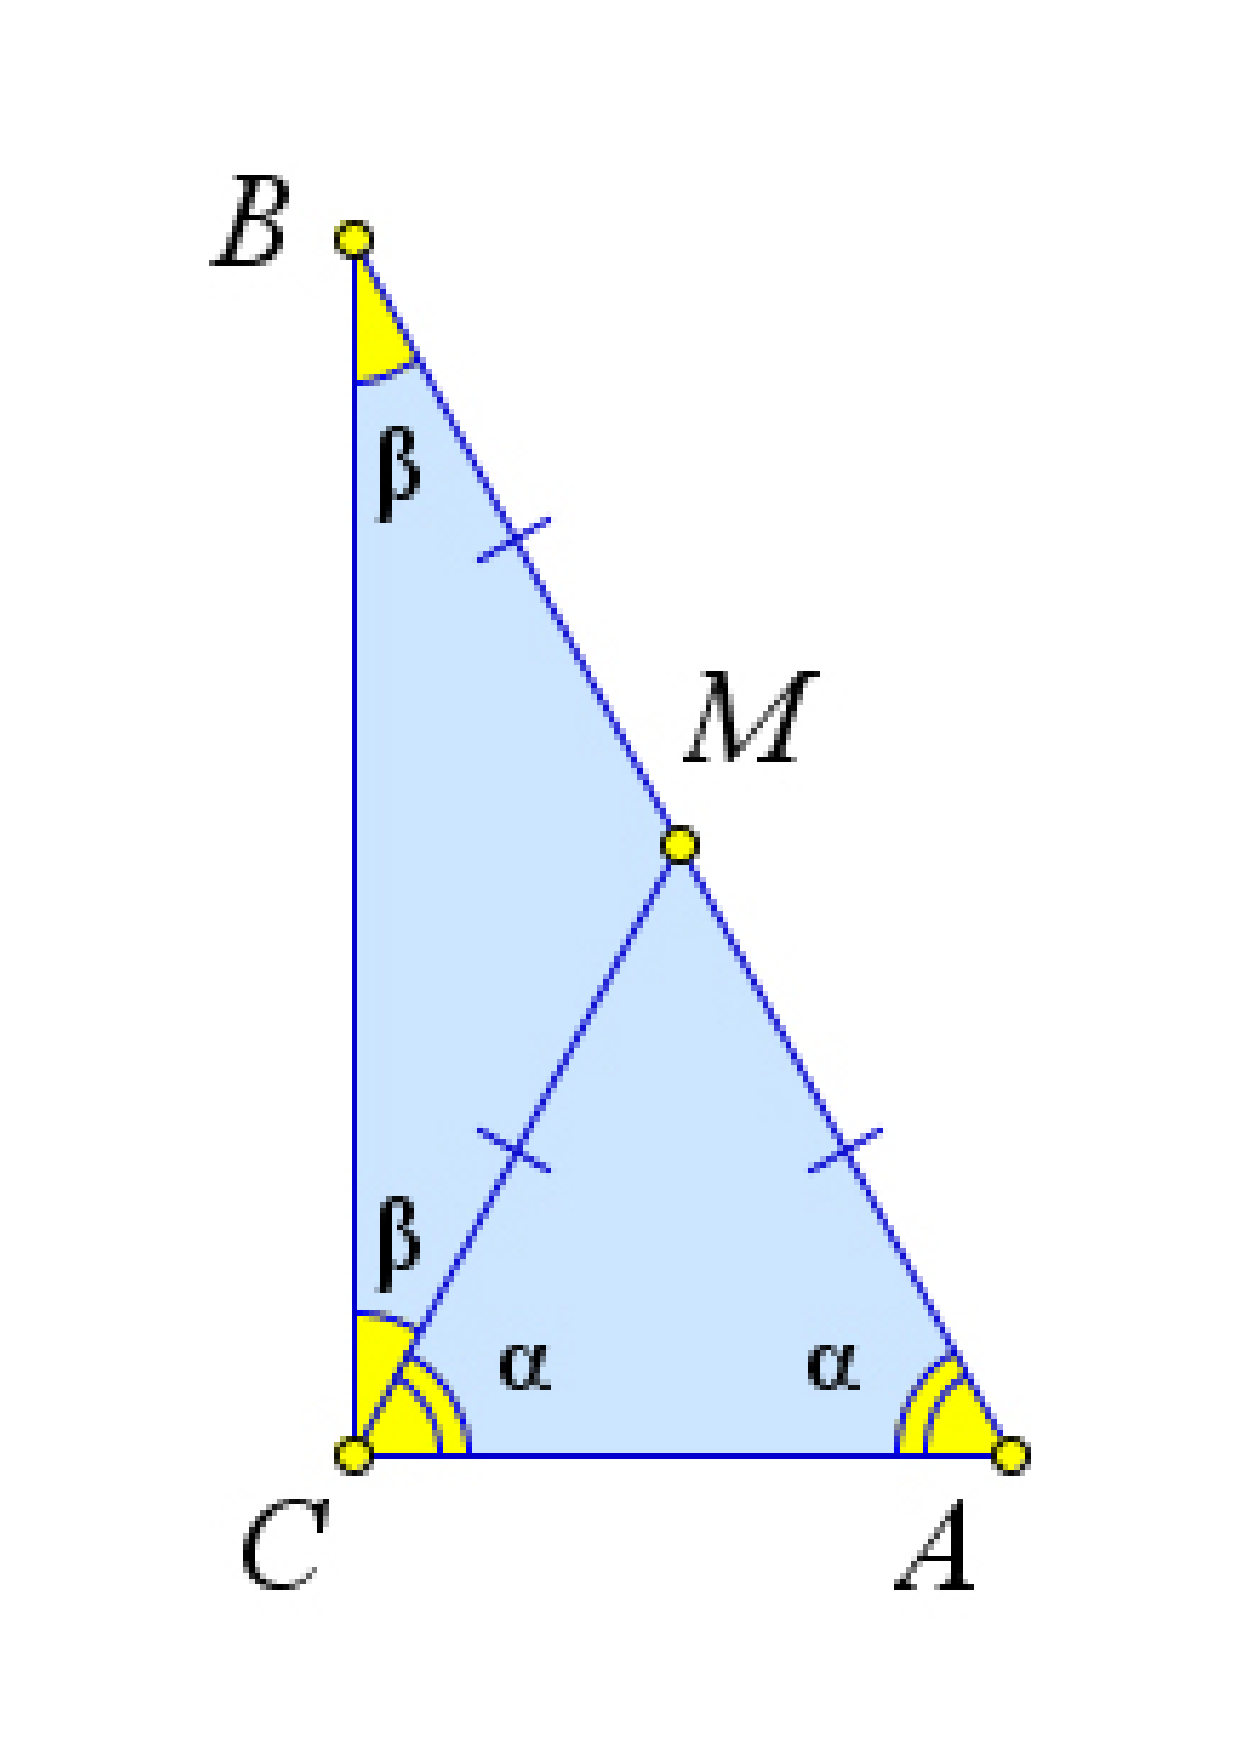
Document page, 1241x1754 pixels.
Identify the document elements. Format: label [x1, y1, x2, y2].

picture [118, 118, 1123, 1619]
